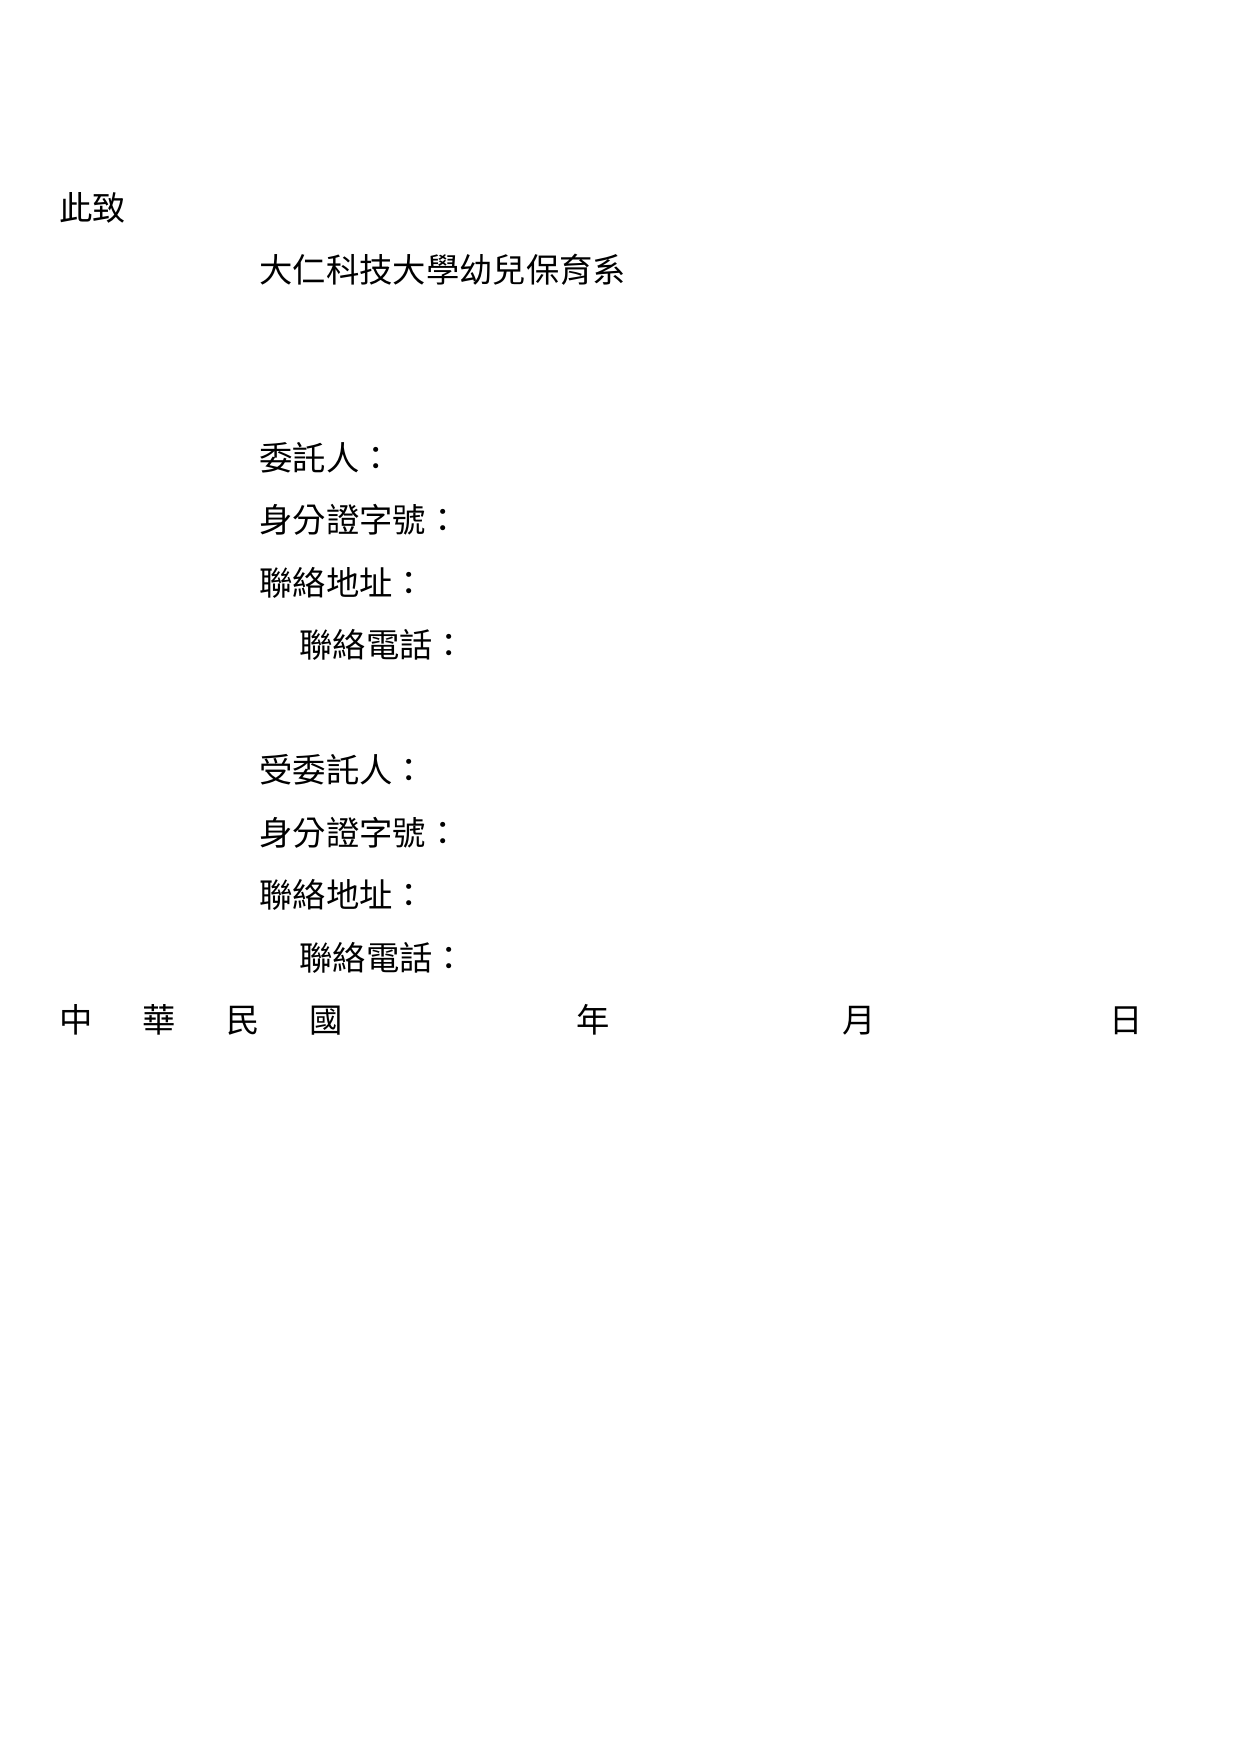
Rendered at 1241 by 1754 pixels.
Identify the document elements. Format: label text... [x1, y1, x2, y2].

text 聯絡電話： [59, 914, 1181, 977]
text 委託人： [209, 414, 1181, 477]
text 身分證字號： [59, 477, 1181, 539]
text 聯絡地址： [59, 539, 1181, 602]
text 聯絡電話： [59, 602, 1181, 664]
text 中 華 民 國 年 月 日 [59, 977, 1181, 1039]
text 大仁科技大學幼兒保育系 [59, 227, 1181, 289]
text 受委託人： [209, 727, 1181, 789]
text 身分證字號： [59, 789, 1181, 852]
text 聯絡地址： [59, 852, 1181, 914]
text 此致 [59, 164, 1181, 227]
